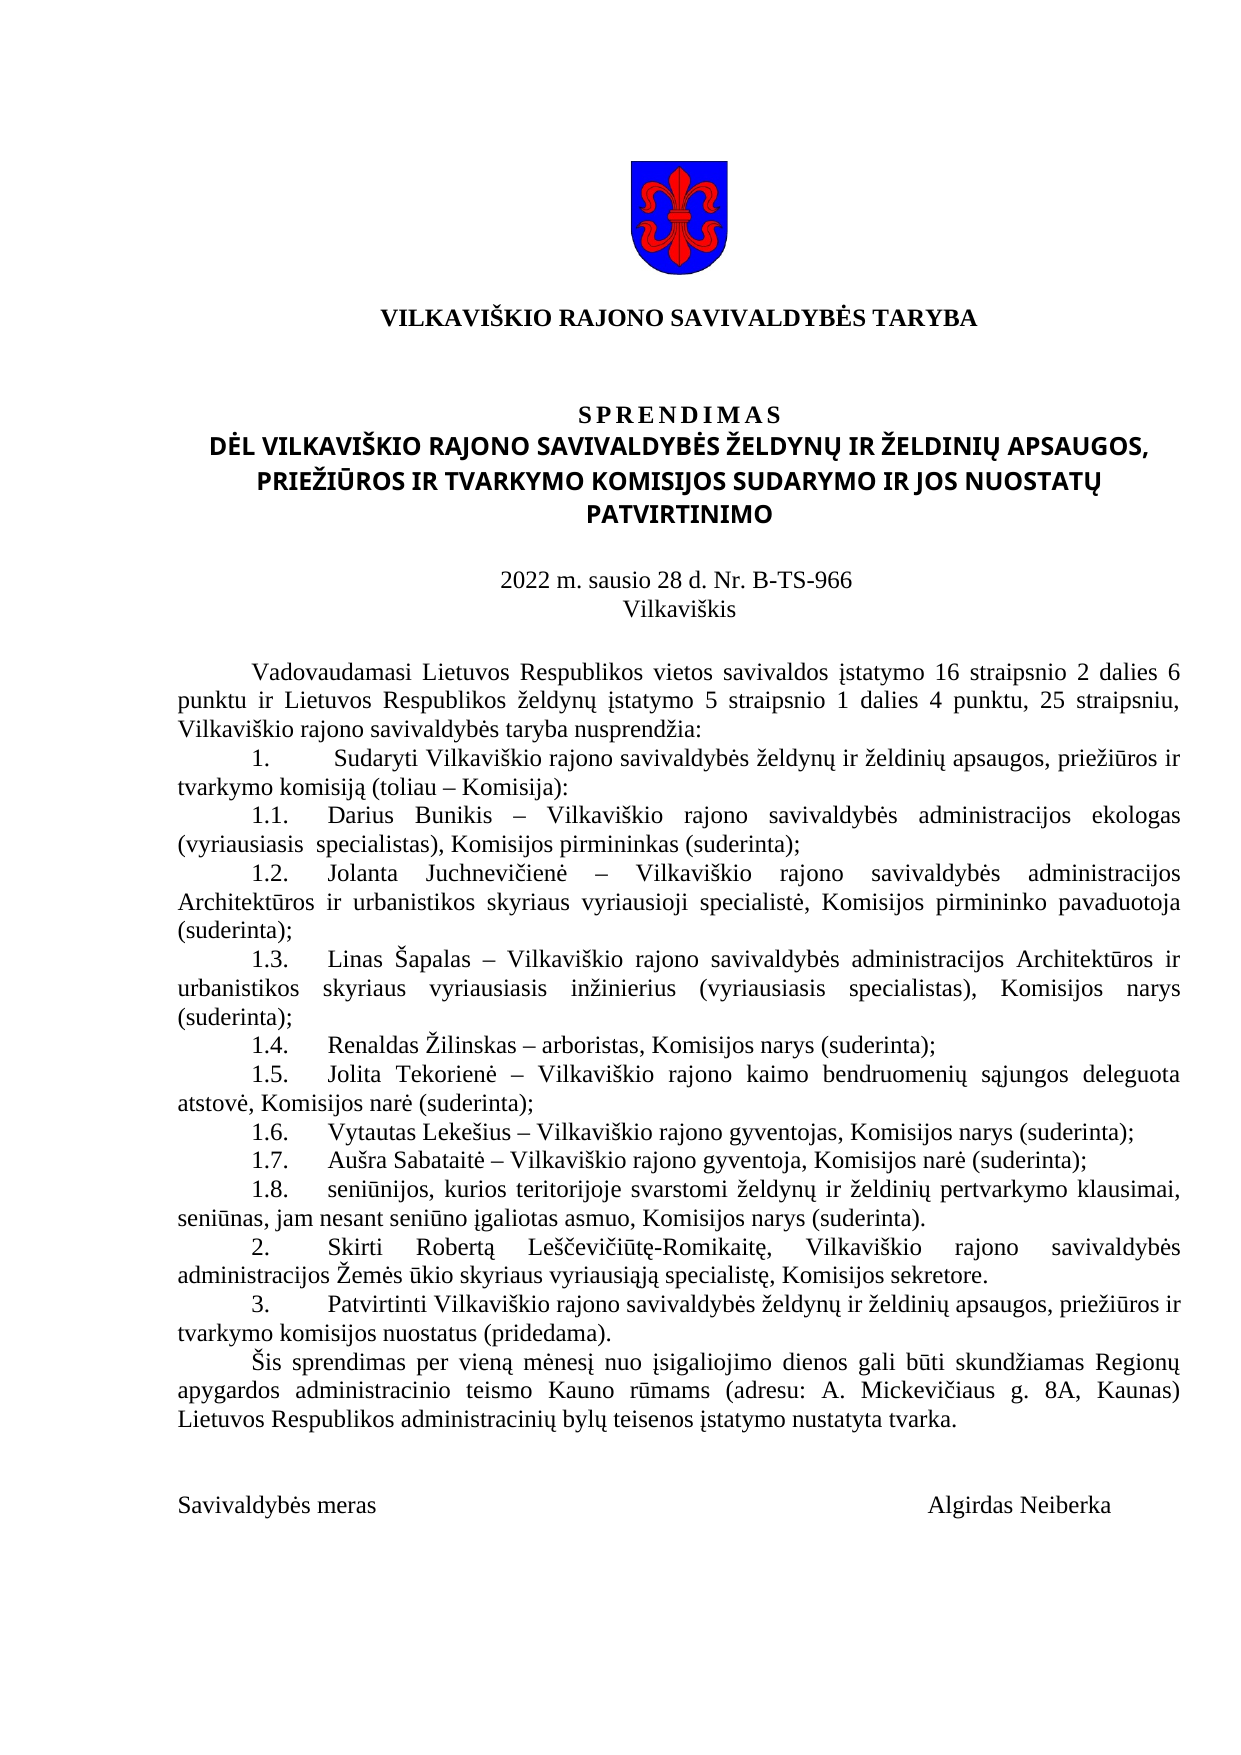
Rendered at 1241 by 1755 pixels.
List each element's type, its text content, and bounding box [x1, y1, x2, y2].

text 1.4. Renaldas Žilinskas – arboristas, Komisijos narys (suderinta); [177, 1031, 1181, 1059]
text Savivaldybės meras Algirdas Neiberka [177, 1491, 1181, 1519]
text 1.8. seniūnijos, kurios teritorijoje svarstomi želdynų ir želdinių pertvarkymo klausimai, seniūnas, jam nesant seniūno įgaliotas asmuo, Komisijos narys (suderinta). [177, 1174, 1181, 1232]
text Vilkaviškis [177, 594, 1181, 623]
text DĖL VILKAVIŠKIO RAJONO SAVIVALDYBĖS ŽELDYNŲ IR ŽELDINIŲ APSAUGOS, PRIEŽIŪROS IR TVARKYMO KOMISIJOS SUDARYMO IR JOS NUOSTATŲ PATVIRTINIMO [177, 429, 1181, 531]
text 1.1. Darius Bunikis – Vilkaviškio rajono savivaldybės administracijos ekologas (vyriausiasis specialistas), Komisijos pirmininkas (suderinta); [177, 801, 1181, 858]
text 1.5. Jolita Tekorienė – Vilkaviškio rajono kaimo bendruomenių sąjungos deleguota atstovė, Komisijos narė (suderinta); [177, 1059, 1181, 1117]
text 3. Patvirtinti Vilkaviškio rajono savivaldybės želdynų ir želdinių apsaugos, priežiūros ir tvarkymo komisijos nuostatus (pridedama). [177, 1289, 1181, 1347]
text 1.3. Linas Šapalas – Vilkaviškio rajono savivaldybės administracijos Architektūros ir urbanistikos skyriaus vyriausiasis inžinierius (vyriausiasis specialistas), Komisijos narys (suderinta); [177, 944, 1181, 1031]
text 1.6. Vytautas Lekešius – Vilkaviškio rajono gyventojas, Komisijos narys (suderinta); [177, 1117, 1181, 1146]
text 1. Sudaryti Vilkaviškio rajono savivaldybės želdynų ir želdinių apsaugos, priežiūros ir tvarkymo komisiją (toliau – Komisija): [177, 743, 1181, 801]
text Šis sprendimas per vieną mėnesį nuo įsigaliojimo dienos gali būti skundžiamas Regionų apygardos administracinio teismo Kauno rūmams (adresu: A. Mickevičiaus g. 8A, Kaunas) Lietuvos Respublikos administracinių bylų teisenos įstatymo nustatyta tvarka. [177, 1347, 1181, 1433]
subtitle VILKAVIŠKIO RAJONO SAVIVALDYBĖS TARYBA [177, 303, 1181, 332]
text 2. Skirti Robertą Leščevičiūtę-Romikaitę, Vilkaviškio rajono savivaldybės administracijos Žemės ūkio skyriaus vyriausiąją specialistę, Komisijos sekretore. [177, 1232, 1181, 1289]
text 2022 m. sausio 28 d. Nr. B-TS-966 [177, 565, 1181, 594]
subtitle SpREndimas [177, 400, 1181, 429]
text 1.7. Aušra Sabataitė – Vilkaviškio rajono gyventoja, Komisijos narė (suderinta); [177, 1146, 1181, 1174]
text Vadovaudamasi Lietuvos Respublikos vietos savivaldos įstatymo 16 straipsnio 2 dalies 6 punktu ir Lietuvos Respublikos želdynų įstatymo 5 straipsnio 1 dalies 4 punktu, 25 straipsniu, Vilkaviškio rajono savivaldybės taryba nusprendžia: [177, 657, 1181, 743]
text 1.2. Jolanta Juchnevičienė – Vilkaviškio rajono savivaldybės administracijos Architektūros ir urbanistikos skyriaus vyriausioji specialistė, Komisijos pirmininko pavaduotoja (suderinta); [177, 858, 1181, 944]
